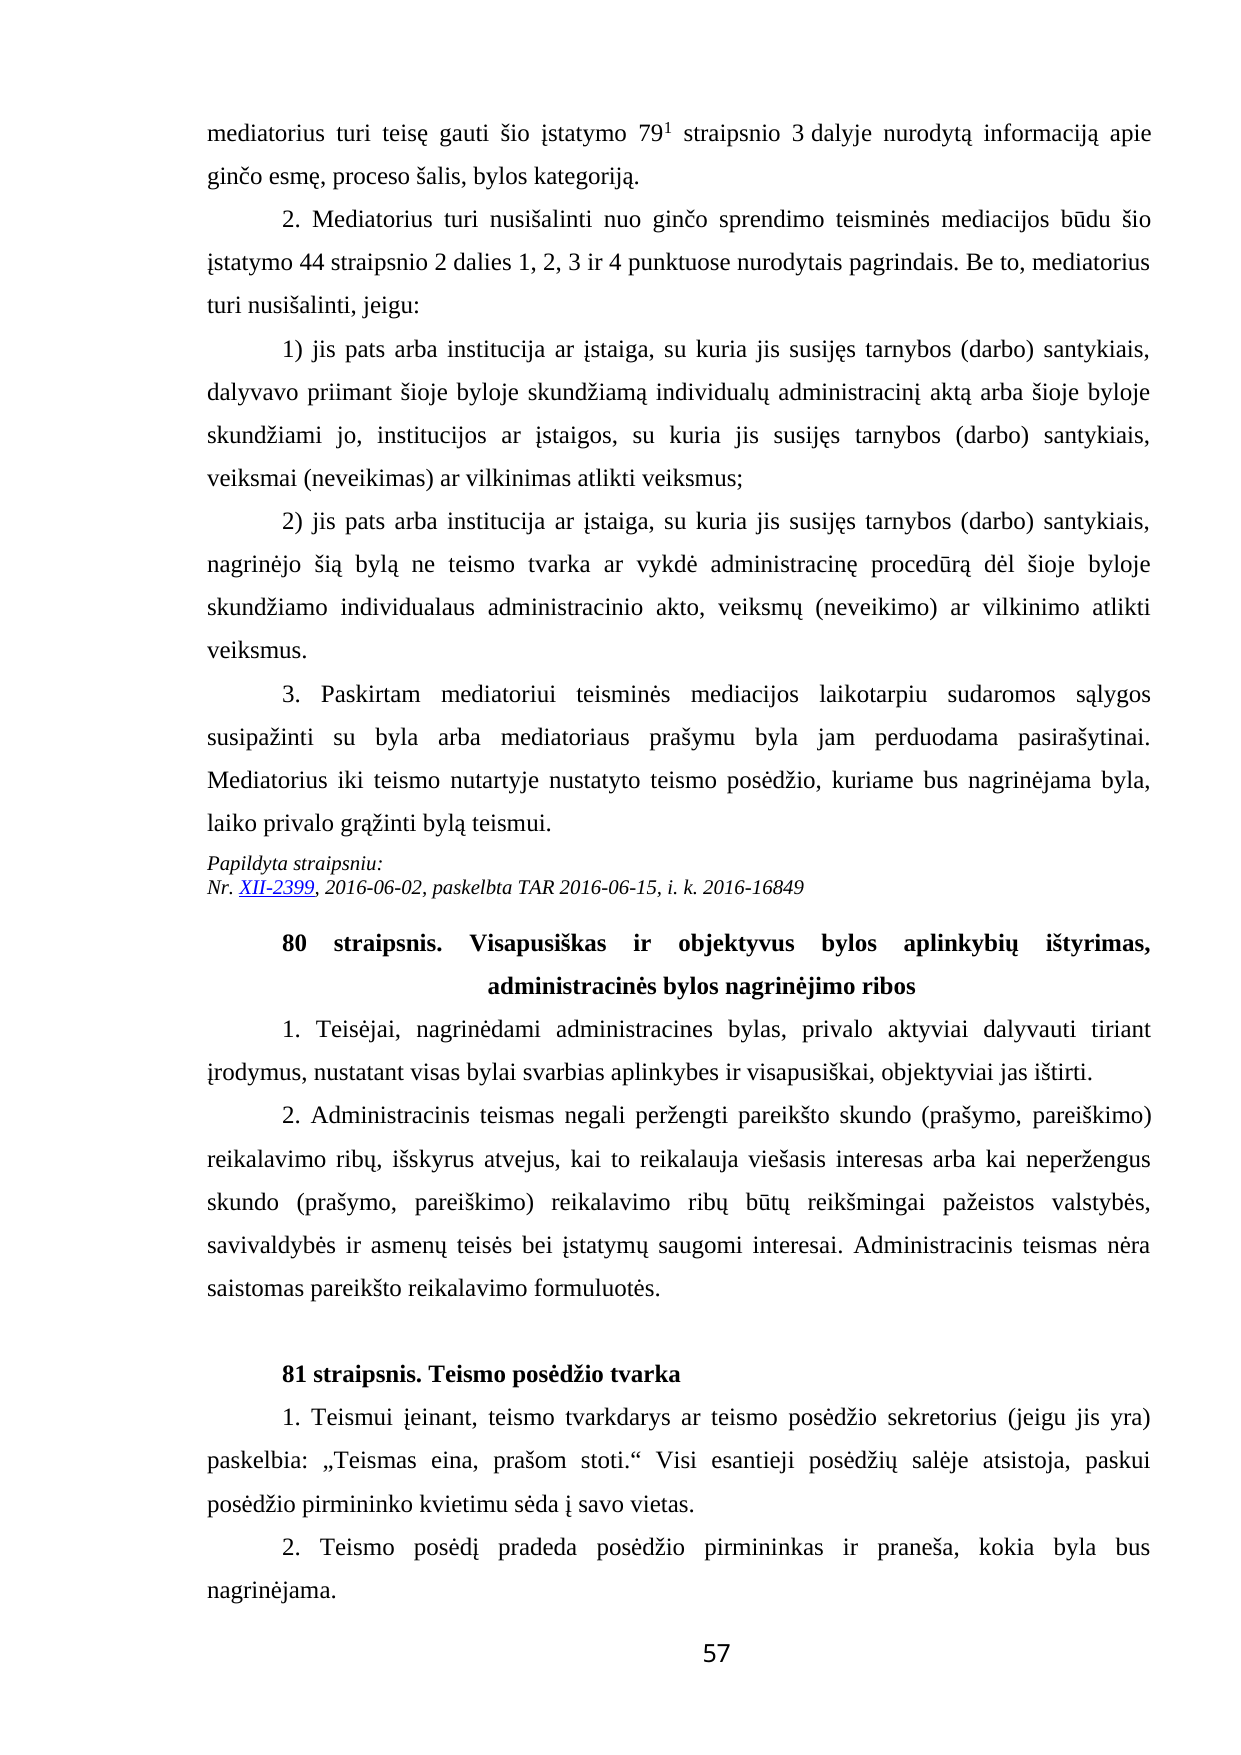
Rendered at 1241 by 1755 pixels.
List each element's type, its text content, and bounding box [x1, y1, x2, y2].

text Nr. XII-2399, 2016-06-02, paskelbta TAR 2016-06-15, i. k. 2016-16849 [207, 875, 1152, 899]
text 3. Paskirtam mediatoriui teisminės mediacijos laikotarpiu sudaromos sąlygos susipažinti su byla arba mediatoriaus prašymu byla jam perduodama pasirašytinai. Mediatorius iki teismo nutartyje nustatyto teismo posėdžio, kuriame bus nagrinėjama byla, laiko privalo grąžinti bylą teismui. [207, 679, 1152, 837]
text 2. Mediatorius turi nusišalinti nuo ginčo sprendimo teisminės mediacijos būdu šio įstatymo 44 straipsnio 2 dalies 1, 2, 3 ir 4 punktuose nurodytais pagrindais. Be to, mediatorius turi nusišalinti, jeigu: [207, 204, 1152, 319]
text 2. Administracinis teismas negali peržengti pareikšto skundo (prašymo, pareiškimo) reikalavimo ribų, išskyrus atvejus, kai to reikalauja viešasis interesas arba kai neperžengus skundo (prašymo, pareiškimo) reikalavimo ribų būtų reikšmingai pažeistos valstybės, savivaldybės ir asmenų teisės bei įstatymų saugomi interesai. Administracinis teismas nėra saistomas pareikšto reikalavimo formuluotės. [207, 1101, 1152, 1302]
text 1) jis pats arba institucija ar įstaiga, su kuria jis susijęs tarnybos (darbo) santykiais, dalyvavo priimant šioje byloje skundžiamą individualų administracinį aktą arba šioje byloje skundžiami jo, institucijos ar įstaigos, su kuria jis susijęs tarnybos (darbo) santykiais, veiksmai (neveikimas) ar vilkinimas atlikti veiksmus; [207, 334, 1152, 492]
text 80 straipsnis. Visapusiškas ir objektyvus bylos aplinkybių ištyrimas, administracinės bylos nagrinėjimo ribos [282, 928, 1152, 1000]
text 81 straipsnis. Teismo posėdžio tvarka [207, 1359, 1152, 1388]
text 2. Teismo posėdį pradeda posėdžio pirmininkas ir praneša, kokia byla bus nagrinėjama. [207, 1532, 1152, 1604]
text mediatorius turi teisę gauti šio įstatymo 791 straipsnio 3 dalyje nurodytą informaciją apie ginčo esmę, proceso šalis, bylos kategoriją. [207, 118, 1152, 190]
text Papildyta straipsniu: [207, 851, 1152, 875]
text 1. Teisėjai, nagrinėdami administracines bylas, privalo aktyviai dalyvauti tiriant įrodymus, nustatant visas bylai svarbias aplinkybes ir visapusiškai, objektyviai jas ištirti. [207, 1014, 1152, 1086]
text 1. Teismui įeinant, teismo tvarkdarys ar teismo posėdžio sekretorius (jeigu jis yra) paskelbia: „Teismas eina, prašom stoti.“ Visi esantieji posėdžių salėje atsistoja, paskui posėdžio pirmininko kvietimu sėda į savo vietas. [207, 1402, 1152, 1517]
text 2) jis pats arba institucija ar įstaiga, su kuria jis susijęs tarnybos (darbo) santykiais, nagrinėjo šią bylą ne teismo tvarka ar vykdė administracinę procedūrą dėl šioje byloje skundžiamo individualaus administracinio akto, veiksmų (neveikimo) ar vilkinimo atlikti veiksmus. [207, 506, 1152, 664]
